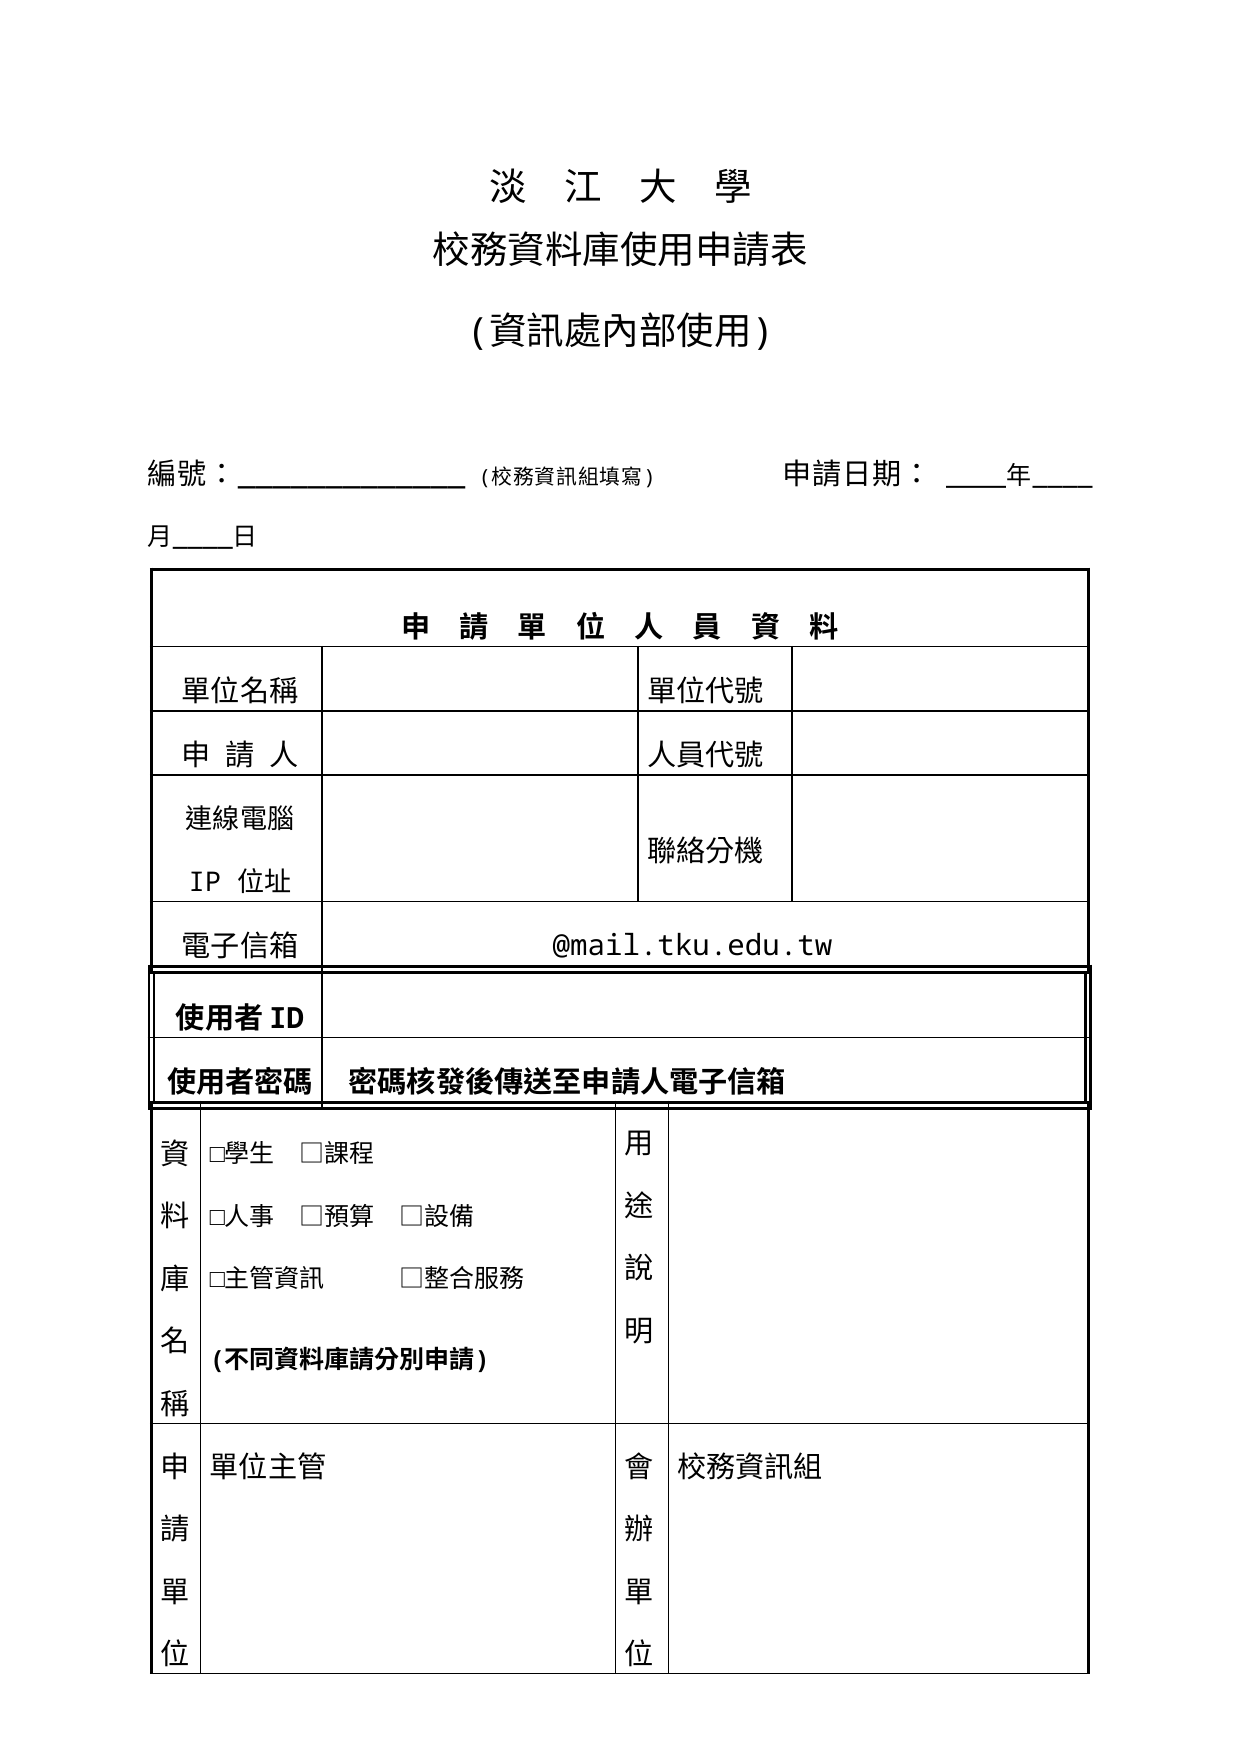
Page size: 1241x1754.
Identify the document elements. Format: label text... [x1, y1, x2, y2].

table_cell 使用者密碼 [155, 1038, 321, 1101]
table_cell 用 途 說 明 [616, 1110, 668, 1422]
table_cell @mail.tku.edu.tw [323, 902, 1087, 964]
table_cell 聯絡分機 [639, 776, 791, 901]
text 淡 江 大 學 [148, 143, 1092, 205]
table_cell 單位主管 [201, 1424, 615, 1673]
table_cell 會 辦 單 位 [616, 1424, 668, 1673]
table_cell 密碼核發後傳送至申請人電子信箱 [323, 1038, 1084, 1101]
table_cell 連線電腦 IP 位址 [153, 776, 321, 901]
table_cell 校務資訊組 [669, 1424, 1087, 1673]
table_cell [323, 647, 637, 710]
table_cell 單位代號 [639, 647, 791, 710]
text (資訊處內部使用) [148, 286, 1092, 349]
table_cell [793, 712, 1087, 774]
table_cell 申 請 單 位 [153, 1424, 200, 1673]
table_cell 資 料 庫 名 稱 [153, 1110, 200, 1422]
text 編號：_____________ (校務資訊組填寫) 申請日期： ____年____月____日 [148, 430, 1092, 555]
table_header 申 請 單 位 人 員 資 料 [153, 571, 1087, 646]
table_cell [793, 776, 1087, 901]
table_cell □學生 □課程 □人事 □預算 □設備 □主管資訊 □整合服務 (不同資料庫請分別申請) [201, 1110, 615, 1422]
table_cell 電子信箱 [153, 902, 321, 964]
table_cell 申 請 人 [153, 712, 321, 774]
table_cell [323, 712, 637, 774]
table_cell [793, 647, 1087, 710]
table_cell 單位名稱 [153, 647, 321, 710]
table_cell 人員代號 [639, 712, 791, 774]
text 校務資料庫使用申請表 [148, 205, 1092, 268]
table_cell [323, 776, 637, 901]
table_cell 使用者ID [155, 974, 321, 1036]
table_cell [323, 974, 1084, 1036]
table_cell [669, 1110, 1087, 1422]
